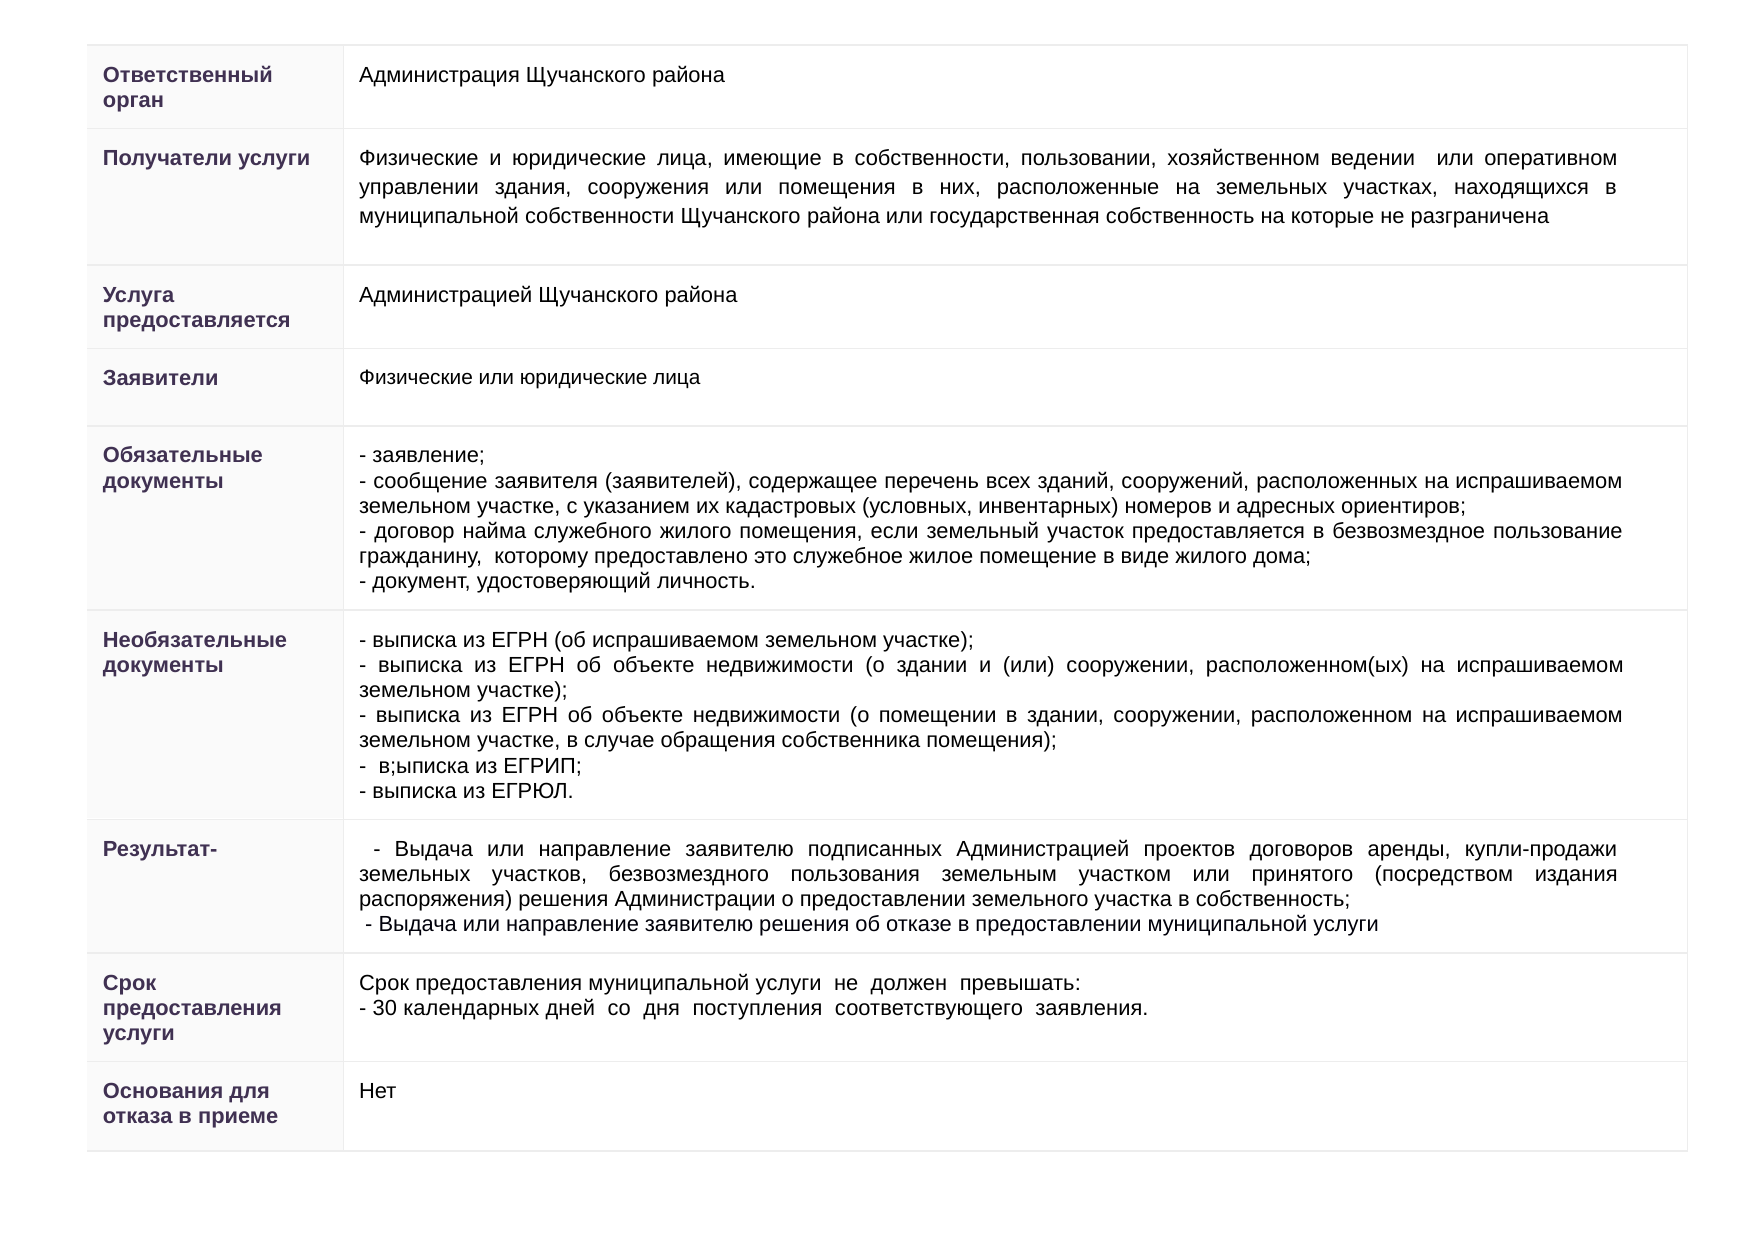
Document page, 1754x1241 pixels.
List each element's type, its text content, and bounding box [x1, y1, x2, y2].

table_cell - Выдача или направление заявителю подписанных Администрацией проектов договоров аренды, купли-продажи земельных участков, безвозмездного пользования земельным участком или принятого (посредством издания распоряжения) решения Администрации о предоставлении земельного участка в собственность; - Выдача или направление заявителю решения об отказе в предоставлении муниципальной услуги [344, 820, 1687, 952]
table_cell Основания для отказа в приеме [87, 1062, 343, 1150]
table_cell - выписка из ЕГРН (об испрашиваемом земельном участке); - выписка из ЕГРН об объекте недвижимости (о здании и (или) сооружении, расположенном(ых) на испрашиваемом земельном участке); - выписка из ЕГРН об объекте недвижимости (о помещении в здании, сооружении, расположенном на испрашиваемом земельном участке, в случае обращения собственника помещения); - в;ыписка из ЕГРИП; - выписка из ЕГРЮЛ. [344, 611, 1687, 818]
table_cell Результат- [87, 820, 343, 952]
table_cell Физические и юридические лица, имеющие в собственности, пользовании, хозяйственном ведении или оперативном управлении здания, сооружения или помещения в них, расположенные на земельных участках, находящихся в муниципальной собственности Щучанского района или государственная собственность на которые не разграничена [344, 129, 1687, 264]
table_cell Получатели услуги [87, 129, 343, 264]
table_cell - заявление; - сообщение заявителя (заявителей), содержащее перечень всех зданий, сооружений, расположенных на испрашиваемом земельном участке, с указанием их кадастровых (условных, инвентарных) номеров и адресных ориентиров; - договор найма служебного жилого помещения, если земельный участок предоставляется в безвозмездное пользование гражданину, которому предоставлено это служебное жилое помещение в виде жилого дома; - документ, удостоверяющий личность. [344, 427, 1687, 609]
table_cell Услуга предоставляется [87, 266, 343, 348]
table_cell Срок предоставления муниципальной услуги не должен превышать: - 30 календарных дней со дня поступления соответствующего заявления. [344, 954, 1687, 1061]
table_cell Необязательные документы [87, 611, 343, 818]
table_cell Заявители [87, 349, 343, 425]
table_cell Обязательные документы [87, 427, 343, 609]
table_header Администрация Щучанского района [344, 46, 1687, 128]
table_header Ответственный орган [87, 46, 343, 128]
table_cell Физические или юридические лица [344, 349, 1687, 425]
table_cell Администрацией Щучанского района [344, 266, 1687, 348]
table_cell Срок предоставления услуги [87, 954, 343, 1061]
table_cell Нет [344, 1062, 1687, 1150]
